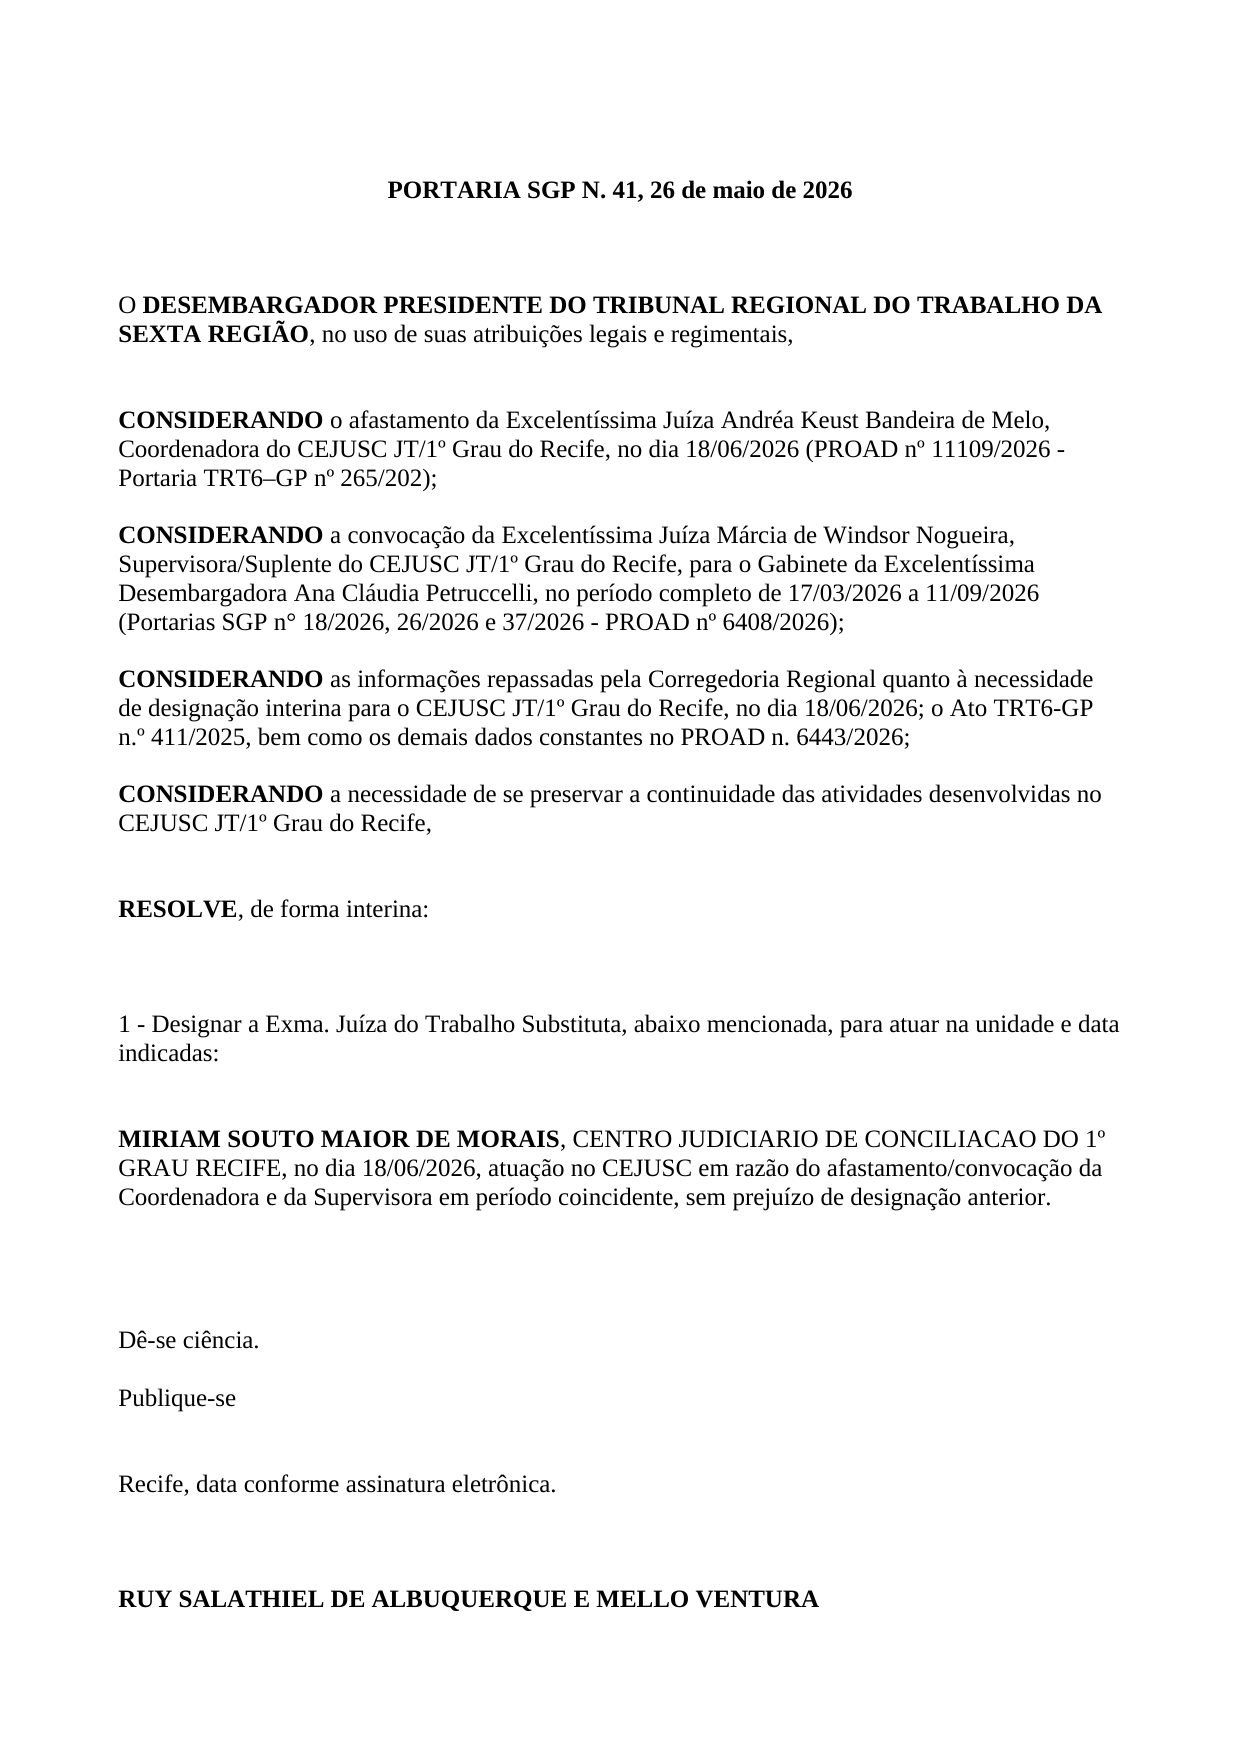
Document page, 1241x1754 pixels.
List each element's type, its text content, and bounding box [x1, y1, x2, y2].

text Publique-se [118, 1383, 1122, 1412]
text RUY SALATHIEL DE ALBUQUERQUE E MELLO VENTURA [118, 1584, 1122, 1613]
text CONSIDERANDO as informações repassadas pela Corregedoria Regional quanto à necessidade de designação interina para o CEJUSC JT/1º Grau do Recife, no dia 18/06/2026; o Ato TRT6-GP n.º 411/2025, bem como os demais dados constantes no PROAD n. 6443/2026; [118, 664, 1122, 751]
text 1 - Designar a Exma. Juíza do Trabalho Substituta, abaixo mencionada, para atuar na unidade e data indicadas: [118, 1009, 1122, 1067]
text CONSIDERANDO a necessidade de se preservar a continuidade das atividades desenvolvidas no CEJUSC JT/1º Grau do Recife, [118, 779, 1122, 837]
text MIRIAM SOUTO MAIOR DE MORAIS, CENTRO JUDICIARIO DE CONCILIACAO DO 1º GRAU RECIFE, no dia 18/06/2026, atuação no CEJUSC em razão do afastamento/convocação da Coordenadora e da Supervisora em período coincidente, sem prejuízo de designação anterior. [118, 1124, 1122, 1211]
text PORTARIA SGP N. 41, 26 de maio de 2026 [118, 176, 1122, 204]
text RESOLVE, de forma interina: [118, 894, 1122, 923]
text O DESEMBARGADOR PRESIDENTE DO TRIBUNAL REGIONAL DO TRABALHO DA SEXTA REGIÃO, no uso de suas atribuições legais e regimentais, [118, 291, 1122, 348]
text CONSIDERANDO o afastamento da Excelentíssima Juíza Andréa Keust Bandeira de Melo, Coordenadora do CEJUSC JT/1º Grau do Recife, no dia 18/06/2026 (PROAD nº 11109/2026 - Portaria TRT6–GP nº 265/202); [118, 406, 1122, 492]
text CONSIDERANDO a convocação da Excelentíssima Juíza Márcia de Windsor Nogueira, Supervisora/Suplente do CEJUSC JT/1º Grau do Recife, para o Gabinete da Excelentíssima Desembargadora Ana Cláudia Petruccelli, no período completo de 17/03/2026 a 11/09/2026 (Portarias SGP n° 18/2026, 26/2026 e 37/2026 - PROAD nº 6408/2026); [118, 521, 1122, 636]
text Dê-se ciência. [118, 1326, 1122, 1354]
text Recife, data conforme assinatura eletrônica. [118, 1469, 1122, 1498]
